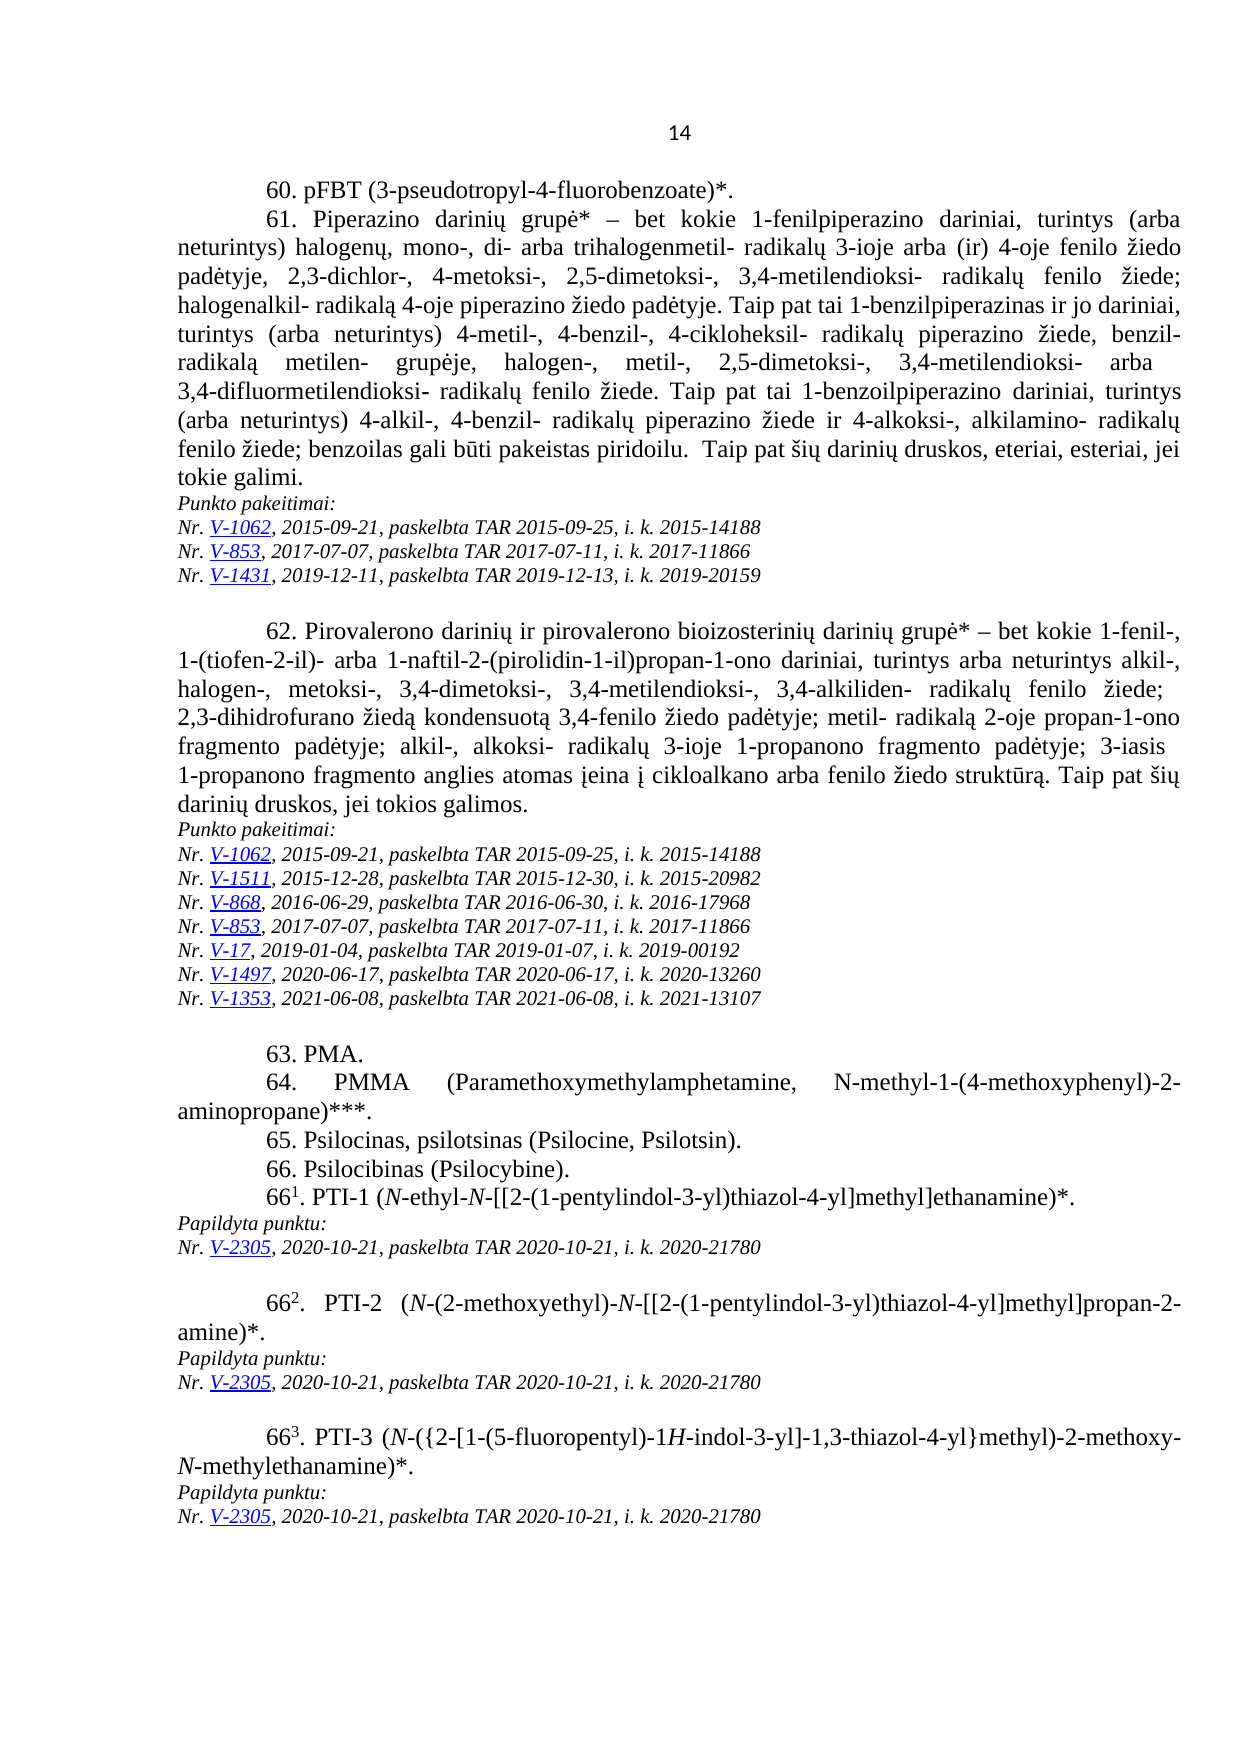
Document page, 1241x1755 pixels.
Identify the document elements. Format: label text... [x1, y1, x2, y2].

text Nr. V-1062, 2015-09-21, paskelbta TAR 2015-09-25, i. k. 2015-14188 [177, 841, 1181, 866]
text Nr. V-868, 2016-06-29, paskelbta TAR 2016-06-30, i. k. 2016-17968 [177, 889, 1181, 914]
text Papildyta punktu: [177, 1480, 1181, 1504]
text Punkto pakeitimai: [177, 491, 1181, 515]
text Nr. V-17, 2019-01-04, paskelbta TAR 2019-01-07, i. k. 2019-00192 [177, 938, 1181, 962]
text 661. PTI-1 (N-ethyl-N-[[2-(1-pentylindol-3-yl)thiazol-4-yl]methyl]ethanamine)*. [177, 1182, 1181, 1211]
text 65. Psilocinas, psilotsinas (Psilocine, Psilotsin). [177, 1125, 1181, 1154]
text 62. Pirovalerono darinių ir pirovalerono bioizosterinių darinių grupė* – bet kokie 1-fenil-, 1-(tiofen-2-il)- arba 1-naftil-2-(pirolidin-1-il)propan-1-ono dariniai, turintys arba neturintys alkil-, halogen-, metoksi-, 3,4-dimetoksi-, 3,4-metilendioksi-, 3,4-alkiliden- radikalų fenilo žiede; 2,3-dihidrofurano žiedą kondensuotą 3,4-fenilo žiedo padėtyje; metil- radikalą 2-oje propan-1-ono fragmento padėtyje; alkil-, alkoksi- radikalų 3-ioje 1-propanono fragmento padėtyje; 3-iasis 1-propanono fragmento anglies atomas įeina į cikloalkano arba fenilo žiedo struktūrą. Taip pat šių darinių druskos, jei tokios galimos. [177, 616, 1181, 817]
text Nr. V-2305, 2020-10-21, paskelbta TAR 2020-10-21, i. k. 2020-21780 [177, 1369, 1181, 1394]
text 63. PMA. [177, 1039, 1181, 1067]
text Nr. V-2305, 2020-10-21, paskelbta TAR 2020-10-21, i. k. 2020-21780 [177, 1504, 1181, 1528]
text 64. PMMA (Paramethoxymethylamphetamine, N-methyl-1-(4-methoxyphenyl)-2- aminopropane)***. [177, 1067, 1181, 1125]
text Nr. V-1497, 2020-06-17, paskelbta TAR 2020-06-17, i. k. 2020-13260 [177, 962, 1181, 986]
text Nr. V-853, 2017-07-07, paskelbta TAR 2017-07-11, i. k. 2017-11866 [177, 539, 1181, 563]
text Nr. V-1511, 2015-12-28, paskelbta TAR 2015-12-30, i. k. 2015-20982 [177, 866, 1181, 889]
text Nr. V-2305, 2020-10-21, paskelbta TAR 2020-10-21, i. k. 2020-21780 [177, 1235, 1181, 1259]
text 60. pFBT (3-pseudotropyl-4-fluorobenzoate)*. [177, 175, 1181, 204]
text 66. Psilocibinas (Psilocybine). [177, 1154, 1181, 1182]
text Nr. V-1062, 2015-09-21, paskelbta TAR 2015-09-25, i. k. 2015-14188 [177, 515, 1181, 539]
text 662. PTI-2 (N-(2-methoxyethyl)-N-[[2-(1-pentylindol-3-yl)thiazol-4-yl]methyl]propan-2-amine)*. [177, 1288, 1181, 1346]
text Papildyta punktu: [177, 1211, 1181, 1235]
text 663. PTI-3 (N-({2-[1-(5-fluoropentyl)-1H-indol-3-yl]-1,3-thiazol-4-yl}methyl)-2-methoxy-N-methylethanamine)*. [177, 1422, 1181, 1480]
text 61. Piperazino darinių grupė* – bet kokie 1-fenilpiperazino dariniai, turintys (arba neturintys) halogenų, mono-, di- arba trihalogenmetil- radikalų 3-ioje arba (ir) 4-oje fenilo žiedo padėtyje, 2,3-dichlor-, 4-metoksi-, 2,5-dimetoksi-, 3,4-metilendioksi- radikalų fenilo žiede; halogenalkil- radikalą 4-oje piperazino žiedo padėtyje. Taip pat tai 1-benzilpiperazinas ir jo dariniai, turintys (arba neturintys) 4-metil-, 4-benzil-, 4-cikloheksil- radikalų piperazino žiede, benzil- radikalą metilen- grupėje, halogen-, metil-, 2,5-dimetoksi-, 3,4-metilendioksi- arba 3,4-difluormetilendioksi- radikalų fenilo žiede. Taip pat tai 1-benzoilpiperazino dariniai, turintys (arba neturintys) 4-alkil-, 4-benzil- radikalų piperazino žiede ir 4-alkoksi-, alkilamino- radikalų fenilo žiede; benzoilas gali būti pakeistas piridoilu. Taip pat šių darinių druskos, eteriai, esteriai, jei tokie galimi. [177, 204, 1181, 491]
text Punkto pakeitimai: [177, 817, 1181, 841]
text Nr. V-1431, 2019-12-11, paskelbta TAR 2019-12-13, i. k. 2019-20159 [177, 563, 1181, 587]
text Papildyta punktu: [177, 1346, 1181, 1369]
text Nr. V-853, 2017-07-07, paskelbta TAR 2017-07-11, i. k. 2017-11866 [177, 914, 1181, 938]
text Nr. V-1353, 2021-06-08, paskelbta TAR 2021-06-08, i. k. 2021-13107 [177, 986, 1181, 1010]
